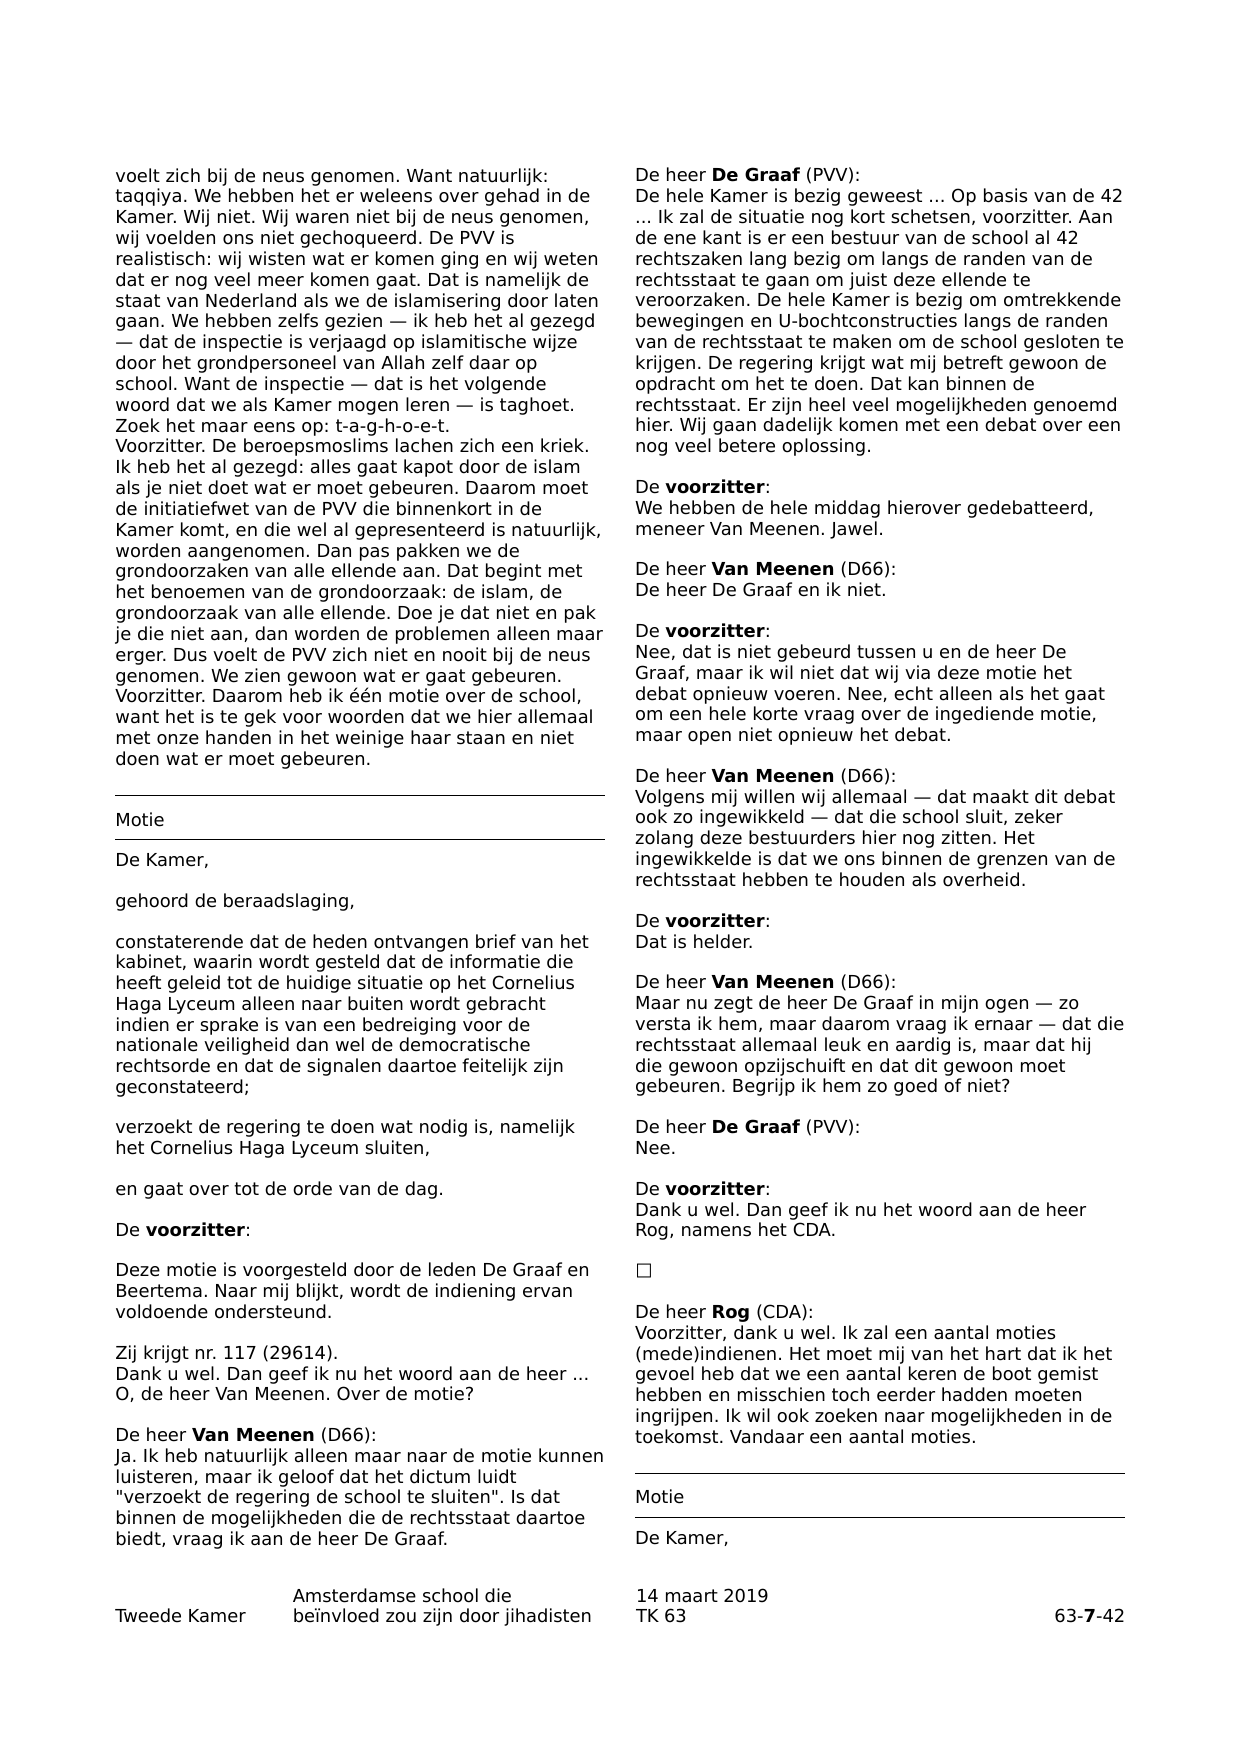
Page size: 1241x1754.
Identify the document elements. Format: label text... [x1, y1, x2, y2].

text De hele Kamer is bezig geweest ... Op basis van de 42 ... Ik zal de situatie nog kort schetsen, voorzitter. Aan de ene kant is er een bestuur van de school al 42 rechtszaken lang bezig om langs de randen van de rechtsstaat te gaan om juist deze ellende te veroorzaken. De hele Kamer is bezig om omtrekkende bewegingen en U-bochtconstructies langs de randen van de rechtsstaat te maken om de school gesloten te krijgen. De regering krijgt wat mij betreft gewoon de opdracht om het te doen. Dat kan binnen de rechtsstaat. Er zijn heel veel mogelijkheden genoemd hier. Wij gaan dadelijk komen met een debat over een nog veel betere oplossing. [635, 186, 1125, 457]
text Deze motie is voorgesteld door de leden De Graaf en Beertema. Naar mij blijkt, wordt de indiening ervan voldoende ondersteund. [115, 1260, 605, 1322]
text De heer Van Meenen (D66): [115, 1425, 605, 1446]
text De Kamer, [635, 1528, 1125, 1549]
text De heer De Graaf en ik niet. [635, 580, 1125, 601]
text ⬜ [635, 1261, 1125, 1282]
text gehoord de beraadslaging, [115, 891, 605, 912]
text Maar nu zegt de heer De Graaf in mijn ogen — zo versta ik hem, maar daarom vraag ik ernaar — dat die rechtsstaat allemaal leuk en aardig is, maar dat hij die gewoon opzijschuift en dat dit gewoon moet gebeuren. Begrijp ik hem zo goed of niet? [635, 993, 1125, 1097]
text De voorzitter: [115, 1219, 605, 1240]
text Motie [635, 1487, 1125, 1508]
text Voorzitter. De beroepsmoslims lachen zich een kriek. Ik heb het al gezegd: alles gaat kapot door de islam als je niet doet wat er moet gebeuren. Daarom moet de initiatiefwet van de PVV die binnenkort in de Kamer komt, en die wel al gepresenteerd is natuurlijk, worden aangenomen. Dan pas pakken we de grondoorzaken van alle ellende aan. Dat begint met het benoemen van de grondoorzaak: de islam, de grondoorzaak van alle ellende. Doe je dat niet en pak je die niet aan, dan worden de problemen alleen maar erger. Dus voelt de PVV zich niet en nooit bij de neus genomen. We zien gewoon wat er gaat gebeuren. [115, 436, 605, 686]
text De heer Rog (CDA): [635, 1302, 1125, 1322]
text Nee. [635, 1138, 1125, 1159]
text Dat is helder. [635, 931, 1125, 952]
text De voorzitter: [635, 477, 1125, 498]
text Zij krijgt nr. 117 (29614). [115, 1342, 605, 1363]
text Dank u wel. Dan geef ik nu het woord aan de heer ... O, de heer Van Meenen. Over de motie? [115, 1363, 605, 1405]
text en gaat over tot de orde van de dag. [115, 1179, 605, 1199]
text Motie [115, 809, 605, 830]
text Volgens mij willen wij allemaal — dat maakt dit debat ook zo ingewikkeld — dat die school sluit, zeker zolang deze bestuurders hier nog zitten. Het ingewikkelde is dat we ons binnen de grenzen van de rechtsstaat hebben te houden als overheid. [635, 786, 1125, 891]
text Dank u wel. Dan geef ik nu het woord aan de heer Rog, namens het CDA. [635, 1199, 1125, 1241]
text Voorzitter, dank u wel. Ik zal een aantal moties (mede)indienen. Het moet mij van het hart dat ik het gevoel heb dat we een aantal keren de boot gemist hebben en misschien toch eerder hadden moeten ingrijpen. Ik wil ook zoeken naar mogelijkheden in de toekomst. Vandaar een aantal moties. [635, 1322, 1125, 1447]
text voelt zich bij de neus genomen. Want natuurlijk: taqqiya. We hebben het er weleens over gehad in de Kamer. Wij niet. Wij waren niet bij de neus genomen, wij voelden ons niet gechoqueerd. De PVV is realistisch: wij wisten wat er komen ging en wij weten dat er nog veel meer komen gaat. Dat is namelijk de staat van Nederland als we de islamisering door laten gaan. We hebben zelfs gezien — ik heb het al gezegd — dat de inspectie is verjaagd op islamitische wijze door het grondpersoneel van Allah zelf daar op school. Want de inspectie — dat is het volgende woord dat we als Kamer mogen leren — is taghoet. Zoek het maar eens op: t-a-g-h-o-e-t. [115, 165, 605, 436]
text verzoekt de regering te doen wat nodig is, namelijk het Cornelius Haga Lyceum sluiten, [115, 1117, 605, 1159]
text Ja. Ik heb natuurlijk alleen maar naar de motie kunnen luisteren, maar ik geloof dat het dictum luidt "verzoekt de regering de school te sluiten". Is dat binnen de mogelijkheden die de rechtsstaat daartoe biedt, vraag ik aan de heer De Graaf. [115, 1446, 605, 1550]
text De voorzitter: [635, 621, 1125, 642]
text De heer Van Meenen (D66): [635, 972, 1125, 993]
text constaterende dat de heden ontvangen brief van het kabinet, waarin wordt gesteld dat de informatie die heeft geleid tot de huidige situatie op het Cornelius Haga Lyceum alleen naar buiten wordt gebracht indien er sprake is van een bedreiging voor de nationale veiligheid dan wel de democratische rechtsorde en dat de signalen daartoe feitelijk zijn geconstateerd; [115, 932, 605, 1097]
text De voorzitter: [635, 1179, 1125, 1199]
text De Kamer, [115, 850, 605, 871]
text De heer De Graaf (PVV): [635, 165, 1125, 186]
text Voorzitter. Daarom heb ik één motie over de school, want het is te gek voor woorden dat we hier allemaal met onze handen in het weinige haar staan en niet doen wat er moet gebeuren. [115, 686, 605, 769]
text De heer De Graaf (PVV): [635, 1117, 1125, 1138]
text De heer Van Meenen (D66): [635, 559, 1125, 580]
text We hebben de hele middag hierover gedebatteerd, meneer Van Meenen. Jawel. [635, 498, 1125, 539]
text Nee, dat is niet gebeurd tussen u en de heer De Graaf, maar ik wil niet dat wij via deze motie het debat opnieuw voeren. Nee, echt alleen als het gaat om een hele korte vraag over de ingediende motie, maar open niet opnieuw het debat. [635, 642, 1125, 746]
text De heer Van Meenen (D66): [635, 766, 1125, 786]
text De voorzitter: [635, 911, 1125, 931]
